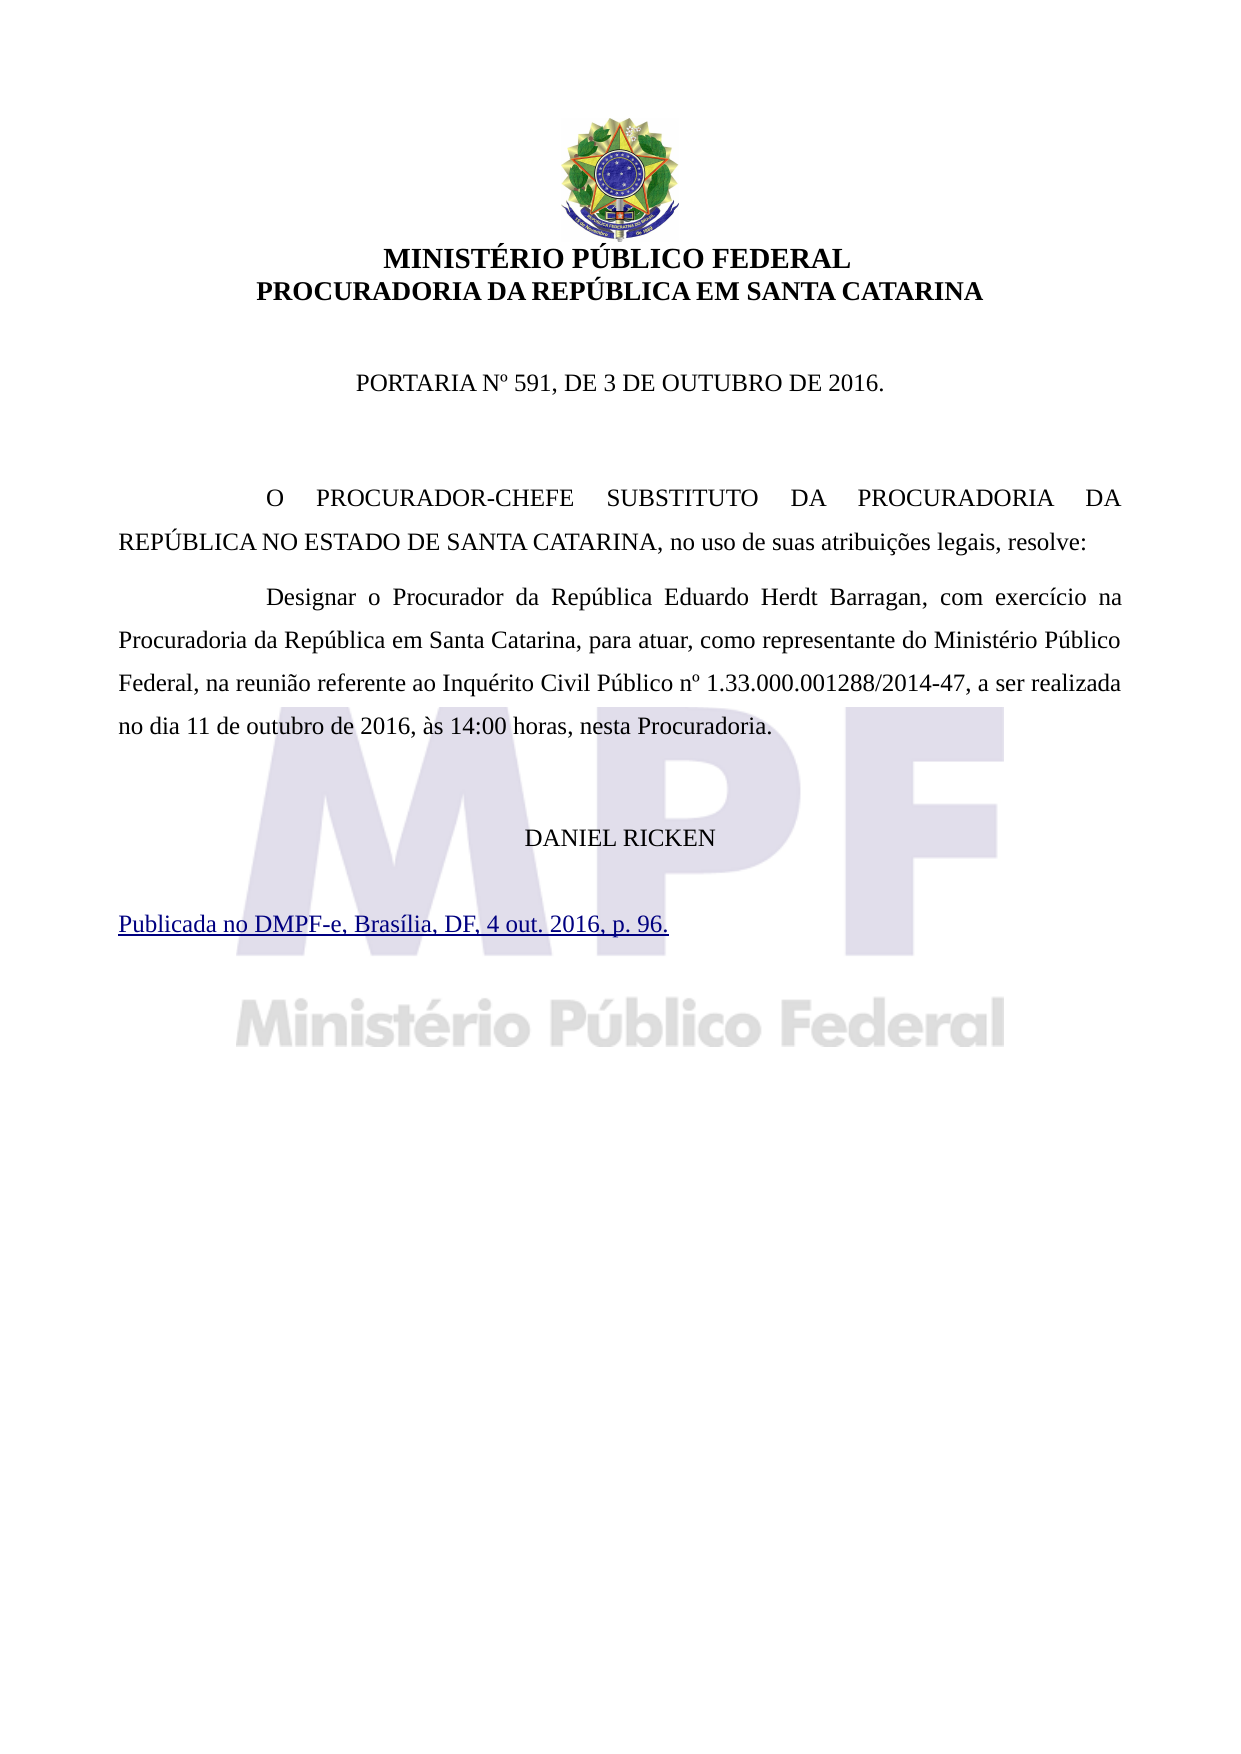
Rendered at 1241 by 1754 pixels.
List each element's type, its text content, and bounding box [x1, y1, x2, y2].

text DANIEL RICKEN [118, 823, 1122, 852]
picture [236, 740, 1004, 823]
text O PROCURADOR-CHEFE SUBSTITUTO DA PROCURADORIA DA REPÚBLICA NO ESTADO DE SANTA CATARINA, no uso de suas atribuições legais, resolve: [118, 483, 1122, 555]
picture [236, 938, 1004, 1047]
picture [236, 852, 1004, 909]
text PROCURADORIA DA REPÚBLICA EM SANTA CATARINA [118, 275, 1122, 306]
text Publicada no DMPF-e, Brasília, DF, 4 out. 2016, p. 96. [118, 909, 1122, 938]
text Designar o Procurador da República Eduardo Herdt Barragan, com exercício na Procuradoria da República em Santa Catarina, para atuar, como representante do Ministério Público Federal, na reunião referente ao Inquérito Civil Público nº 1.33.000.001288/2014-47, a ser realizada no dia 11 de outubro de 2016, às 14:00 horas, nesta Procuradoria. [118, 582, 1122, 740]
text PORTARIA Nº 591, DE 3 DE OUTUBRO DE 2016. [118, 368, 1122, 397]
text MINISTÉRIO PÚBLICO FEDERAL [118, 176, 1122, 275]
